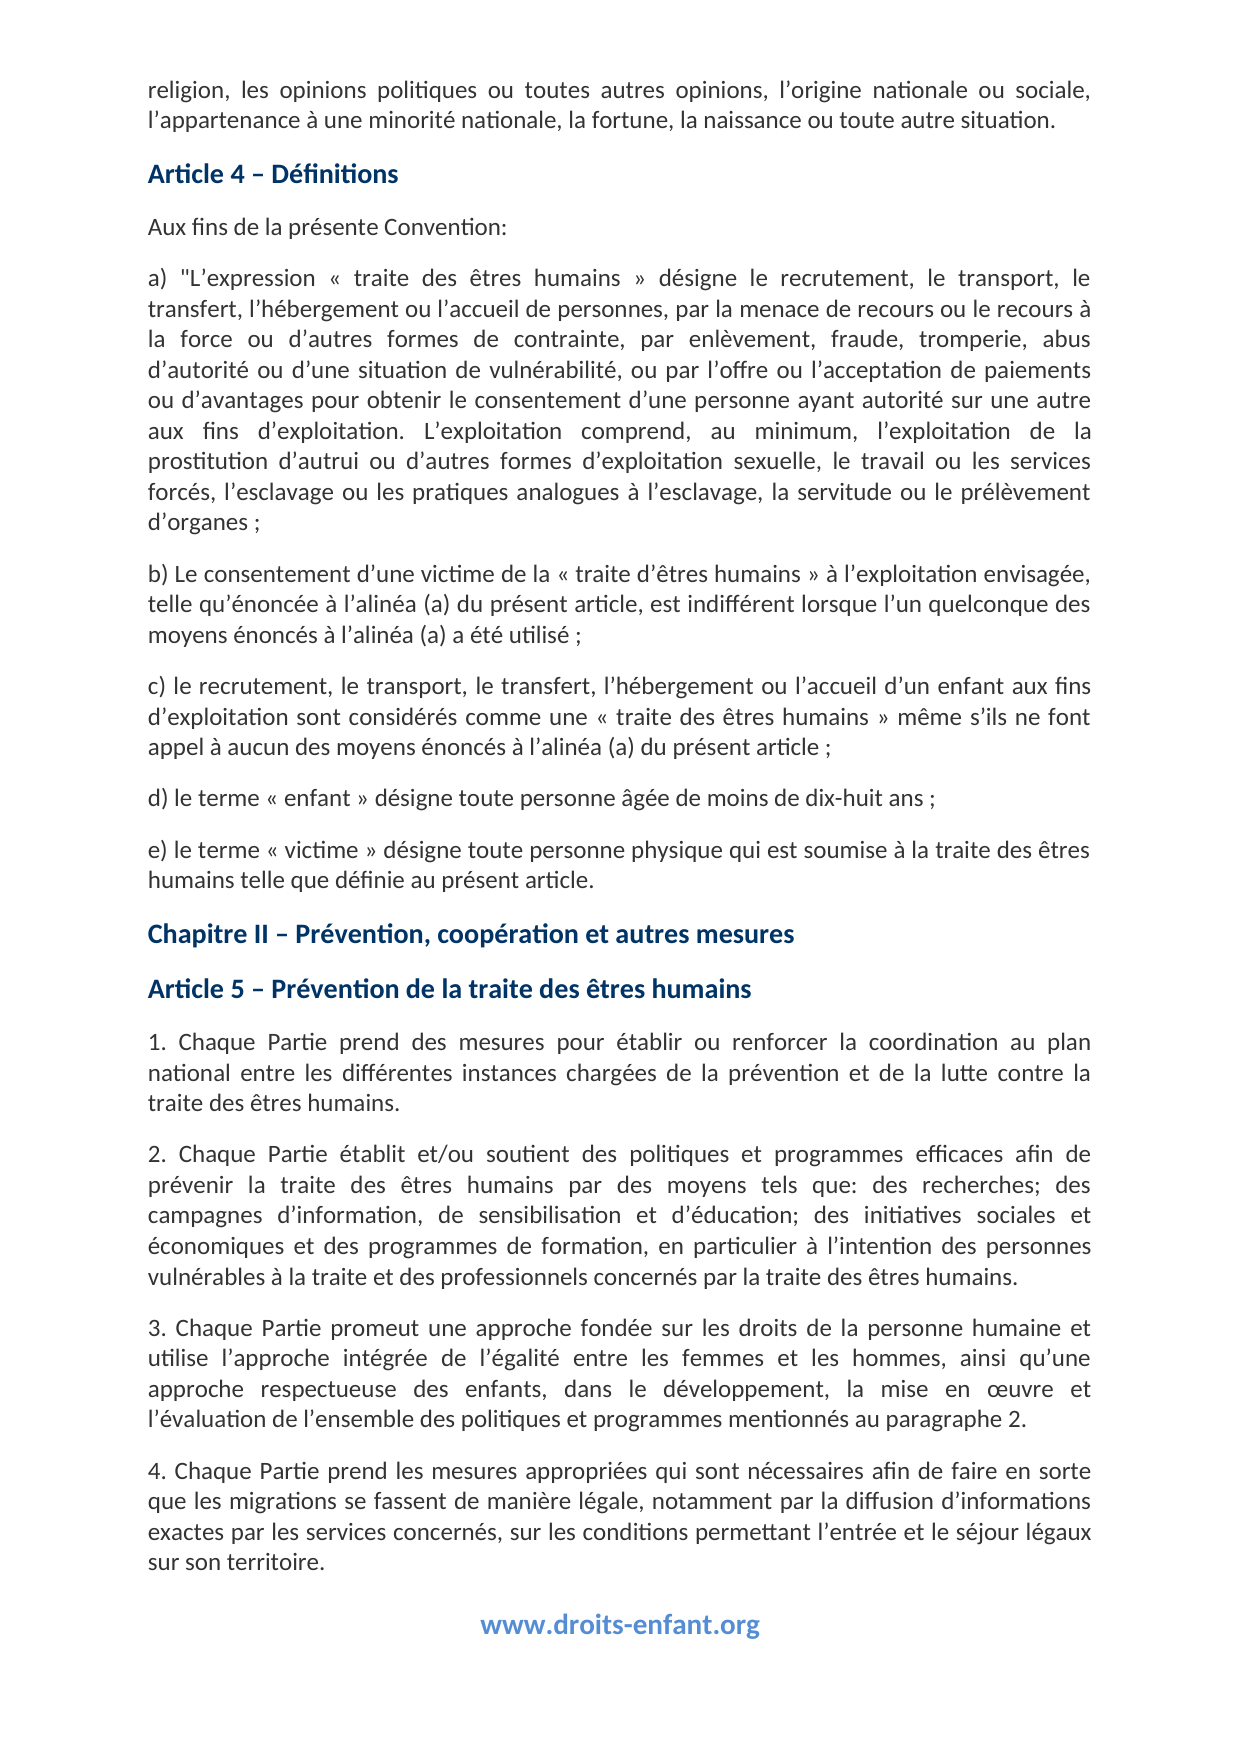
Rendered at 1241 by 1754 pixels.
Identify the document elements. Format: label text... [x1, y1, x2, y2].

text b) Le consentement d’une victime de la « traite d’êtres humains » à l’exploitation envisagée, telle qu’énoncée à l’alinéa (a) du présent article, est indifférent lorsque l’un quelconque des moyens énoncés à l’alinéa (a) a été utilisé ; [148, 558, 1093, 649]
text Article 5 – Prévention de la traite des êtres humains [148, 971, 1093, 1005]
text a) "L’expression « traite des êtres humains » désigne le recrutement, le transport, le transfert, l’hébergement ou l’accueil de personnes, par la menace de recours ou le recours à la force ou d’autres formes de contrainte, par enlèvement, fraude, tromperie, abus d’autorité ou d’une situation de vulnérabilité, ou par l’offre ou l’acceptation de paiements ou d’avantages pour obtenir le consentement d’une personne ayant autorité sur une autre aux fins d’exploitation. L’exploitation comprend, au minimum, l’exploitation de la prostitution d’autrui ou d’autres formes d’exploitation sexuelle, le travail ou les services forcés, l’esclavage ou les pratiques analogues à l’esclavage, la servitude ou le prélèvement d’organes ; [148, 262, 1093, 537]
text 2. Chaque Partie établit et/ou soutient des politiques et programmes efficaces afin de prévenir la traite des êtres humains par des moyens tels que: des recherches; des campagnes d’information, de sensibilisation et d’éducation; des initiatives sociales et économiques et des programmes de formation, en particulier à l’intention des personnes vulnérables à la traite et des professionnels concernés par la traite des êtres humains. [148, 1138, 1093, 1291]
text d) le terme « enfant » désigne toute personne âgée de moins de dix-huit ans ; [148, 782, 1093, 813]
text e) le terme « victime » désigne toute personne physique qui est soumise à la traite des êtres humains telle que définie au présent article. [148, 834, 1093, 895]
text Chapitre II – Prévention, coopération et autres mesures [148, 916, 1093, 950]
text Article 4 – Définitions [148, 156, 1093, 190]
text 3. Chaque Partie promeut une approche fondée sur les droits de la personne humaine et utilise l’approche intégrée de l’égalité entre les femmes et les hommes, ainsi qu’une approche respectueuse des enfants, dans le développement, la mise en œuvre et l’évaluation de l’ensemble des politiques et programmes mentionnés au paragraphe 2. [148, 1312, 1093, 1434]
text 4. Chaque Partie prend les mesures appropriées qui sont nécessaires afin de faire en sorte que les migrations se fassent de manière légale, notamment par la diffusion d’informations exactes par les services concernés, sur les conditions permettant l’entrée et le séjour légaux sur son territoire. [148, 1455, 1093, 1577]
text c) le recrutement, le transport, le transfert, l’hébergement ou l’accueil d’un enfant aux fins d’exploitation sont considérés comme une « traite des êtres humains » même s’ils ne font appel à aucun des moyens énoncés à l’alinéa (a) du présent article ; [148, 670, 1093, 762]
text Aux fins de la présente Convention: [148, 211, 1093, 241]
text religion, les opinions politiques ou toutes autres opinions, l’origine nationale ou sociale, l’appartenance à une minorité nationale, la fortune, la naissance ou toute autre situation. [148, 74, 1093, 135]
text 1. Chaque Partie prend des mesures pour établir ou renforcer la coordination au plan national entre les différentes instances chargées de la prévention et de la lutte contre la traite des êtres humains. [148, 1026, 1093, 1118]
